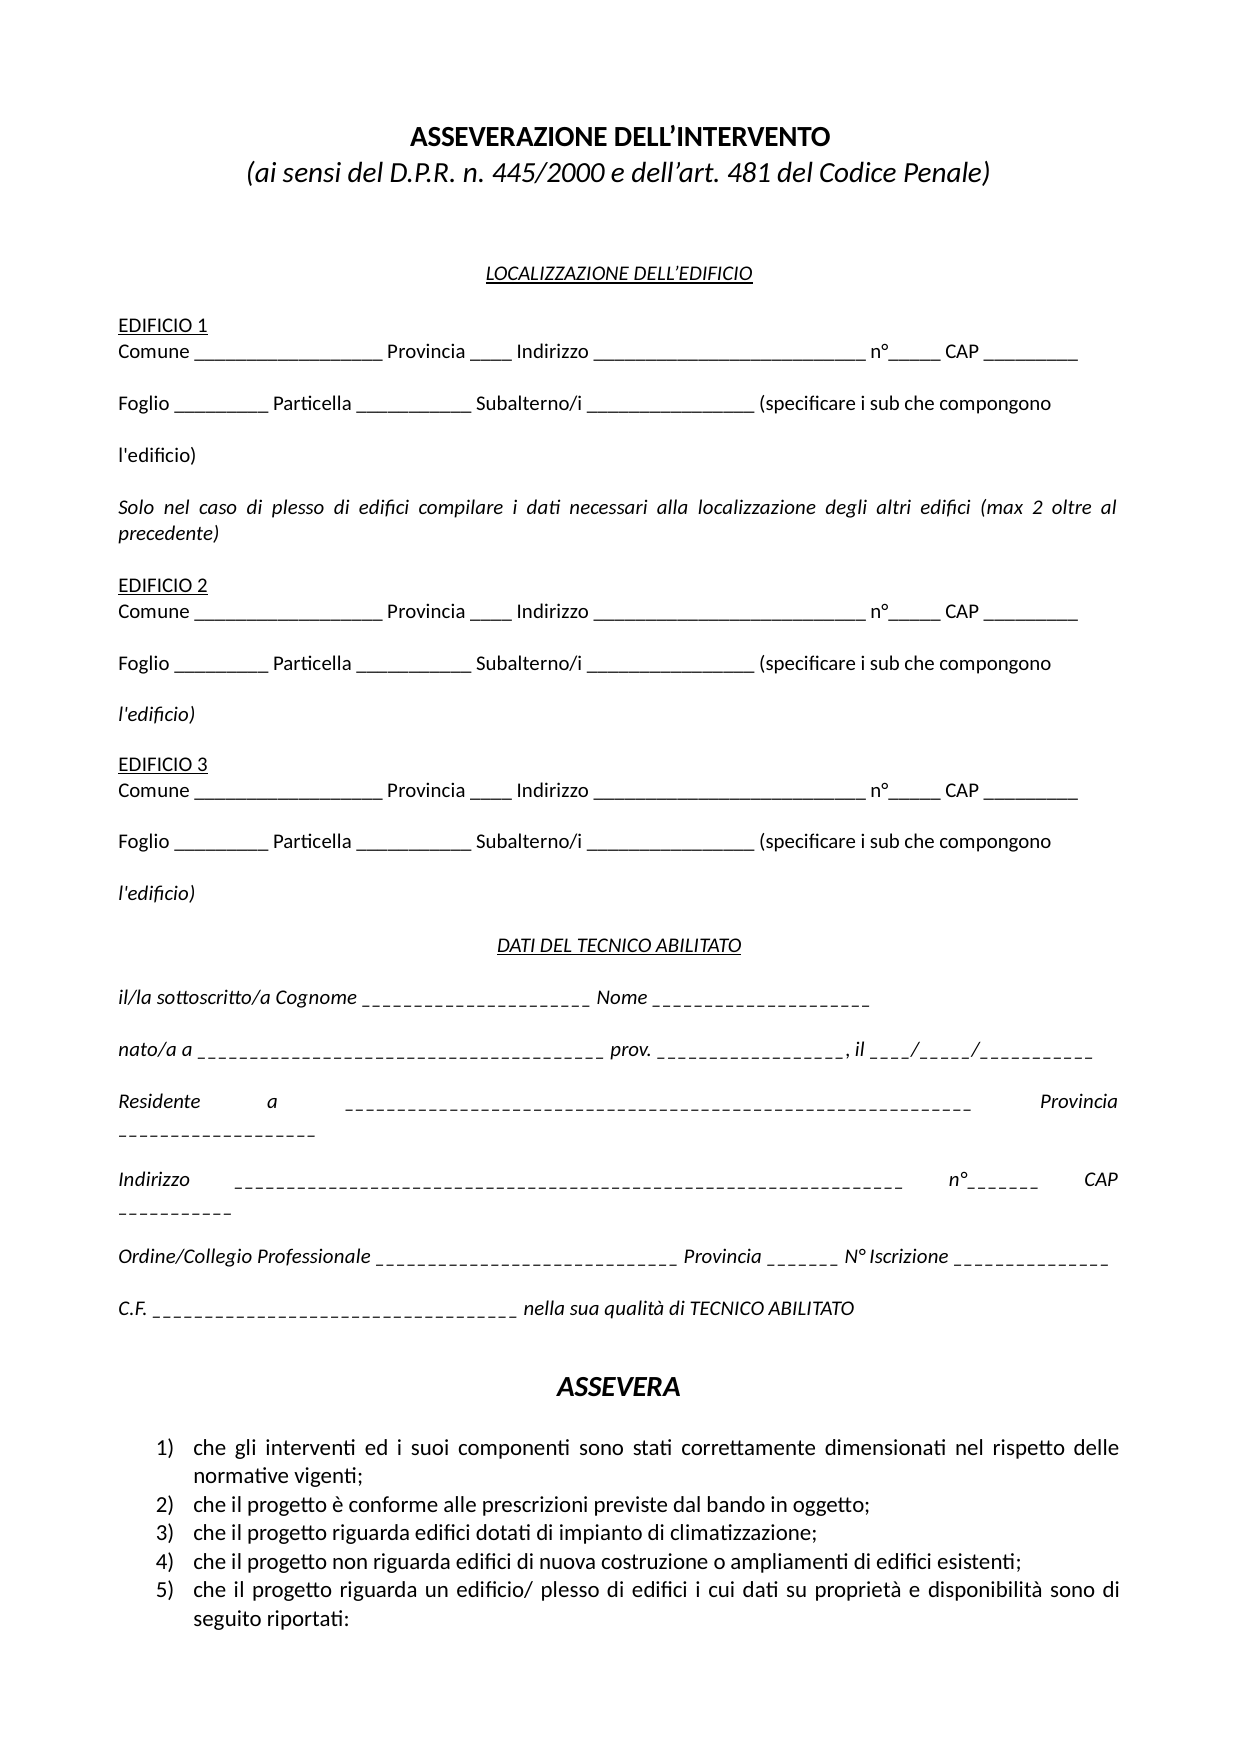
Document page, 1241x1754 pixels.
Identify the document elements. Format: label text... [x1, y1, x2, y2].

text Residente a ____________________________________________________________ Provincia ___________________ [118, 1088, 1122, 1140]
list che il progetto riguarda un edificio/ plesso di edifici i cui dati su proprietà e disponibilità sono di seguito riportati: [156, 1575, 1122, 1632]
text C.F. ___________________________________ nella sua qualità di TECNICO ABILITATO [118, 1295, 1122, 1321]
text Foglio _________ Particella ___________ Subalterno/i ________________ (specificare i sub che compongono [118, 828, 1122, 854]
text Solo nel caso di plesso di edifici compilare i dati necessari alla localizzazione degli altri edifici (max 2 oltre al precedente) [118, 494, 1122, 546]
text dati del tecnico abilitato [118, 932, 1122, 958]
text Ordine/Collegio Professionale _____________________________ Provincia _______ N° Iscrizione _______________ [118, 1243, 1122, 1269]
text LOCALIZZAZIONE DELL’EDIFICIO [118, 260, 1122, 286]
text EDIFICIO 3 [118, 751, 1122, 777]
list che il progetto non riguarda edifici di nuova costruzione o ampliamenti di edifici esistenti; [156, 1547, 1122, 1575]
text EDIFICIO 1 [118, 312, 1122, 338]
text Foglio _________ Particella ___________ Subalterno/i ________________ (specificare i sub che compongono [118, 649, 1122, 675]
text l'edificio) [118, 880, 1122, 906]
text Comune __________________ Provincia ____ Indirizzo __________________________ n°_____ CAP _________ [118, 777, 1122, 802]
text Comune __________________ Provincia ____ Indirizzo __________________________ n°_____ CAP _________ [118, 338, 1122, 364]
text Foglio _________ Particella ___________ Subalterno/i ________________ (specificare i sub che compongono [118, 390, 1122, 416]
text l'edificio) [118, 701, 1122, 727]
text ASSEVERA [118, 1368, 1122, 1404]
text il/la sottoscritto/a Cognome ______________________ Nome _____________________ [118, 984, 1122, 1010]
text l'edificio) [118, 442, 1122, 468]
text ASSEVERAZIONE DELL’INTERVENTO [118, 118, 1122, 154]
list che gli interventi ed i suoi componenti sono stati correttamente dimensionati nel rispetto delle normative vigenti; [156, 1433, 1122, 1490]
text EDIFICIO 2 [118, 572, 1122, 597]
text Indirizzo ________________________________________________________________ n°_______ CAP ___________ [118, 1166, 1122, 1217]
list che il progetto riguarda edifici dotati di impianto di climatizzazione; [156, 1518, 1122, 1547]
list che il progetto è conforme alle prescrizioni previste dal bando in oggetto; [156, 1490, 1122, 1518]
text (ai sensi del D.P.R. n. 445/2000 e dell’art. 481 del Codice Penale) [118, 154, 1122, 190]
text Comune __________________ Provincia ____ Indirizzo __________________________ n°_____ CAP _________ [118, 597, 1122, 623]
text nato/a a _______________________________________ prov. __________________, il ____/_____/___________ [118, 1036, 1122, 1062]
